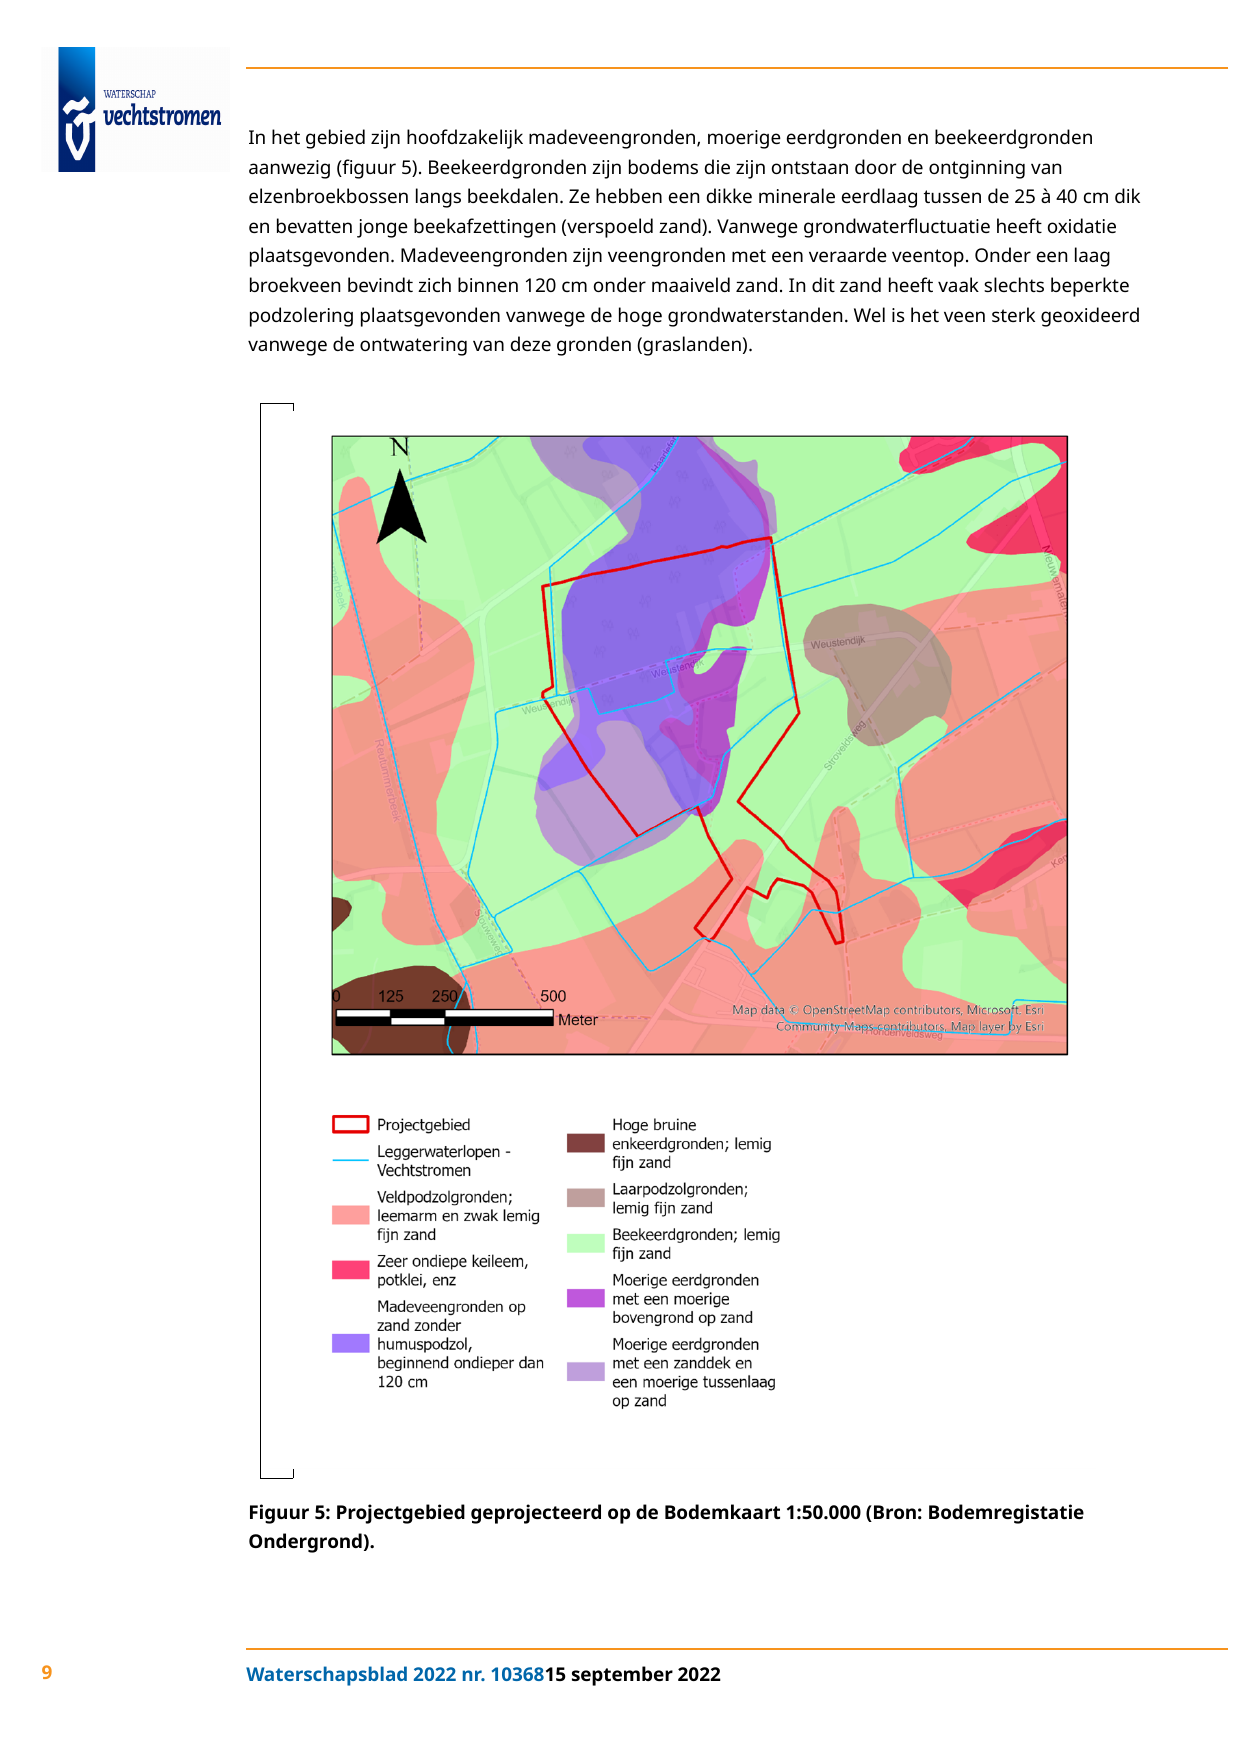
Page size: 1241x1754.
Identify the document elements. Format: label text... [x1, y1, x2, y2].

picture [268, 411, 1096, 1469]
text In het gebied zijn hoofdzakelijk madeveengronden, moerige eerdgronden en beekeerdgronden aanwezig (figuur 5). Beekeerdgronden zijn bodems die zijn ontstaan door de ontginning van elzenbroekbossen langs beekdalen. Ze hebben een dikke minerale eerdlaag tussen de 25 à 40 cm dik en bevatten jonge beekafzettingen (verspoeld zand). Vanwege grondwaterfluctuatie heeft oxidatie plaatsgevonden. Madeveengronden zijn veengronden met een veraarde veentop. Onder een laag broekveen bevindt zich binnen 120 cm onder maaiveld zand. In dit zand heeft vaak slechts beperkte podzolering plaatsgevonden vanwege de hoge grondwaterstanden. Wel is het veen sterk geoxideerd vanwege de ontwatering van deze gronden (graslanden). [248, 124, 1152, 357]
text Figuur 5: Projectgebied geprojecteerd op de Bodemkaart 1:50.000 (Bron: Bodemregistatie Ondergrond). [248, 1499, 1152, 1554]
picture [41, 47, 231, 172]
